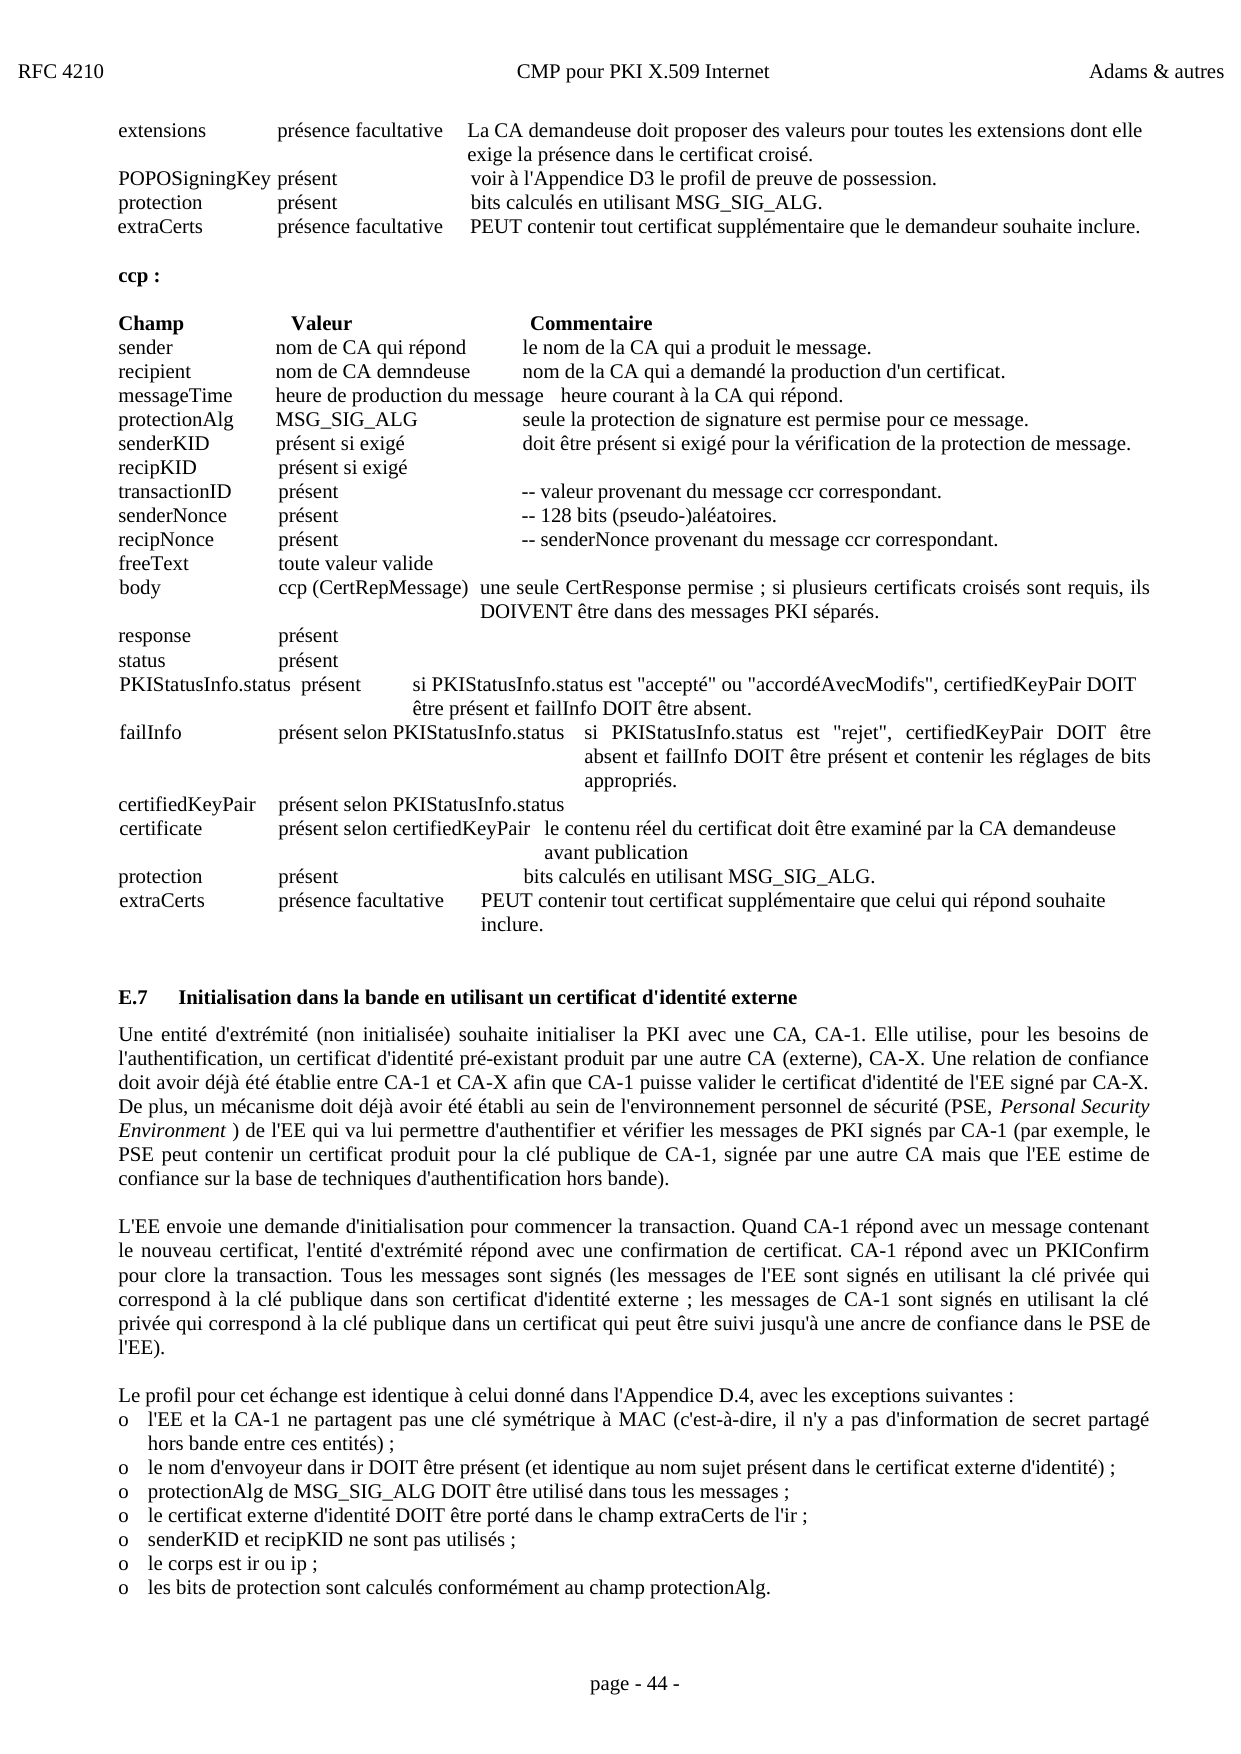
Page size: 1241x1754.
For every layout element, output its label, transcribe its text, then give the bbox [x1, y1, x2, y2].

text POPOSigningKey présent voir à l'Appendice D3 le profil de preuve de possession. [118, 166, 1152, 190]
text recipNonce présent -- senderNonce provenant du message ccr correspondant. [118, 527, 1152, 551]
text protection présent bits calculés en utilisant MSG_SIG_ALG. [118, 190, 1152, 214]
text protectionAlg MSG_SIG_ALG seule la protection de signature est permise pour ce message. [118, 407, 1152, 431]
text body ccp (CertRepMessage) une seule CertResponse permise ; si plusieurs certificats croisés sont requis, ils DOIVENT être dans des messages PKI séparés. [119, 575, 1152, 623]
text o le nom d'envoyeur dans ir DOIT être présent (et identique au nom sujet présent dans le certificat externe d'identité) ; [118, 1455, 1152, 1479]
text recipKID présent si exigé [118, 455, 1152, 479]
text o le corps est ir ou ip ; [118, 1551, 1152, 1575]
text extensions présence facultative La CA demandeuse doit proposer des valeurs pour toutes les extensions dont elle exige la présence dans le certificat croisé. [118, 118, 1152, 166]
text extraCerts présence facultative PEUT contenir tout certificat supplémentaire que le demandeur souhaite inclure. [117, 214, 1152, 238]
text failInfo présent selon PKIStatusInfo.status si PKIStatusInfo.status est "rejet", certifiedKeyPair DOIT être absent et failInfo DOIT être présent et contenir les réglages de bits appropriés. [119, 720, 1152, 792]
text Le profil pour cet échange est identique à celui donné dans l'Appendice D.4, avec les exceptions suivantes : [118, 1383, 1152, 1407]
text status présent [118, 647, 1152, 672]
text senderNonce présent -- 128 bits (pseudo-)aléatoires. [118, 503, 1152, 527]
text Champ Valeur Commentaire [118, 311, 1152, 335]
text o les bits de protection sont calculés conformément au champ protectionAlg. [118, 1575, 1152, 1599]
text response présent [118, 623, 1152, 647]
text protection présent bits calculés en utilisant MSG_SIG_ALG. [118, 864, 1152, 888]
text recipient nom de CA demndeuse nom de la CA qui a demandé la production d'un certificat. [118, 359, 1152, 383]
text senderKID présent si exigé doit être présent si exigé pour la vérification de la protection de message. [118, 431, 1152, 455]
subtitle E.7 Initialisation dans la bande en utilisant un certificat d'identité externe [118, 985, 1152, 1009]
text Une entité d'extrémité (non initialisée) souhaite initialiser la PKI avec une CA, CA-1. Elle utilise, pour les besoins de l'authentification, un certificat d'identité pré-existant produit par une autre CA (externe), CA-X. Une relation de confiance doit avoir déjà été établie entre CA-1 et CA-X afin que CA-1 puisse valider le certificat d'identité de l'EE signé par CA-X. De plus, un mécanisme doit déjà avoir été établi au sein de l'environnement personnel de sécurité (PSE, Personal Security Environment ) de l'EE qui va lui permettre d'authentifier et vérifier les messages de PKI signés par CA-1 (par exemple, le PSE peut contenir un certificat produit pour la clé publique de CA-1, signée par une autre CA mais que l'EE estime de confiance sur la base de techniques d'authentification hors bande). [118, 1022, 1152, 1190]
text o l'EE et la CA-1 ne partagent pas une clé symétrique à MAC (c'est-à-dire, il n'y a pas d'information de secret partagé hors bande entre ces entités) ; [118, 1407, 1152, 1455]
text extraCerts présence facultative PEUT contenir tout certificat supplémentaire que celui qui répond souhaite inclure. [119, 888, 1152, 936]
text certifiedKeyPair présent selon PKIStatusInfo.status [118, 792, 1152, 816]
text L'EE envoie une demande d'initialisation pour commencer la transaction. Quand CA-1 répond avec un message contenant le nouveau certificat, l'entité d'extrémité répond avec une confirmation de certificat. CA-1 répond avec un PKIConfirm pour clore la transaction. Tous les messages sont signés (les messages de l'EE sont signés en utilisant la clé privée qui correspond à la clé publique dans son certificat d'identité externe ; les messages de CA-1 sont signés en utilisant la clé privée qui correspond à la clé publique dans un certificat qui peut être suivi jusqu'à une ancre de confiance dans le PSE de l'EE). [118, 1214, 1152, 1359]
text o le certificat externe d'identité DOIT être porté dans le champ extraCerts de l'ir ; [118, 1503, 1152, 1527]
text freeText toute valeur valide [118, 551, 1152, 575]
text o senderKID et recipKID ne sont pas utilisés ; [118, 1527, 1152, 1551]
text o protectionAlg de MSG_SIG_ALG DOIT être utilisé dans tous les messages ; [118, 1479, 1152, 1503]
text PKIStatusInfo.status présent si PKIStatusInfo.status est "accepté" ou "accordéAvecModifs", certifiedKeyPair DOIT être présent et failInfo DOIT être absent. [119, 672, 1152, 720]
text transactionID présent -- valeur provenant du message ccr correspondant. [118, 479, 1152, 503]
text sender nom de CA qui répond le nom de la CA qui a produit le message. [118, 335, 1152, 359]
text messageTime heure de production du message heure courant à la CA qui répond. [118, 383, 1152, 407]
text certificate présent selon certifiedKeyPair le contenu réel du certificat doit être examiné par la CA demandeuse avant publication [119, 816, 1152, 864]
text ccp : [118, 262, 1152, 287]
